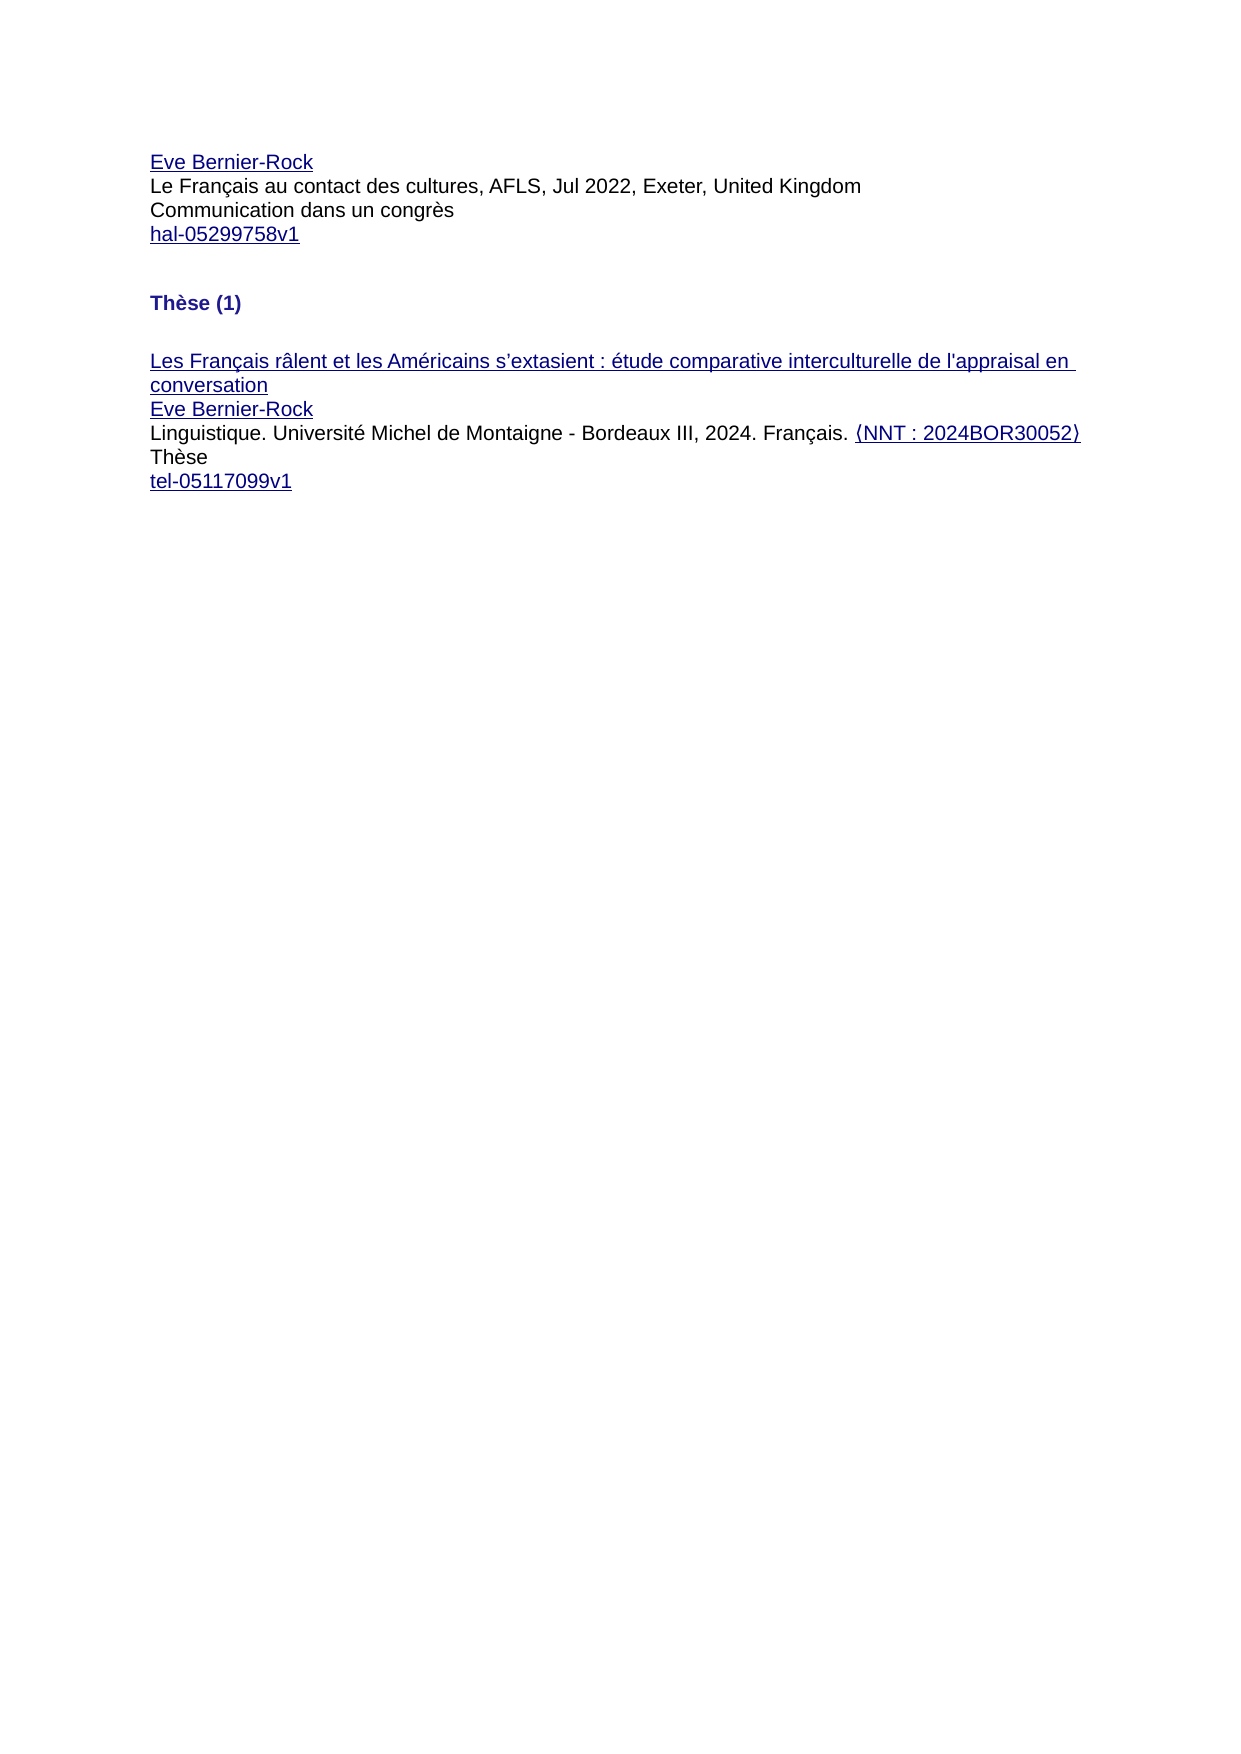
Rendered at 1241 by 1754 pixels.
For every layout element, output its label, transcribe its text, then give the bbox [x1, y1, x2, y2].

table_cell Eve Bernier-Rock Le Français au contact des cultures, AFLS, Jul 2022, Exeter, United Kingdom Communication dans un congrès hal-05299758v1 [150, 150, 1090, 246]
subtitle Thèse (1) [150, 291, 1090, 314]
table_header Les Français râlent et les Américains s’extasient : étude comparative interculturelle de l'appraisal en conversation Eve Bernier-Rock Linguistique. Université Michel de Montaigne - Bordeaux III, 2024. Français. ⟨NNT : 2024BOR30052⟩ Thèse tel-05117099v1 [150, 349, 1090, 493]
